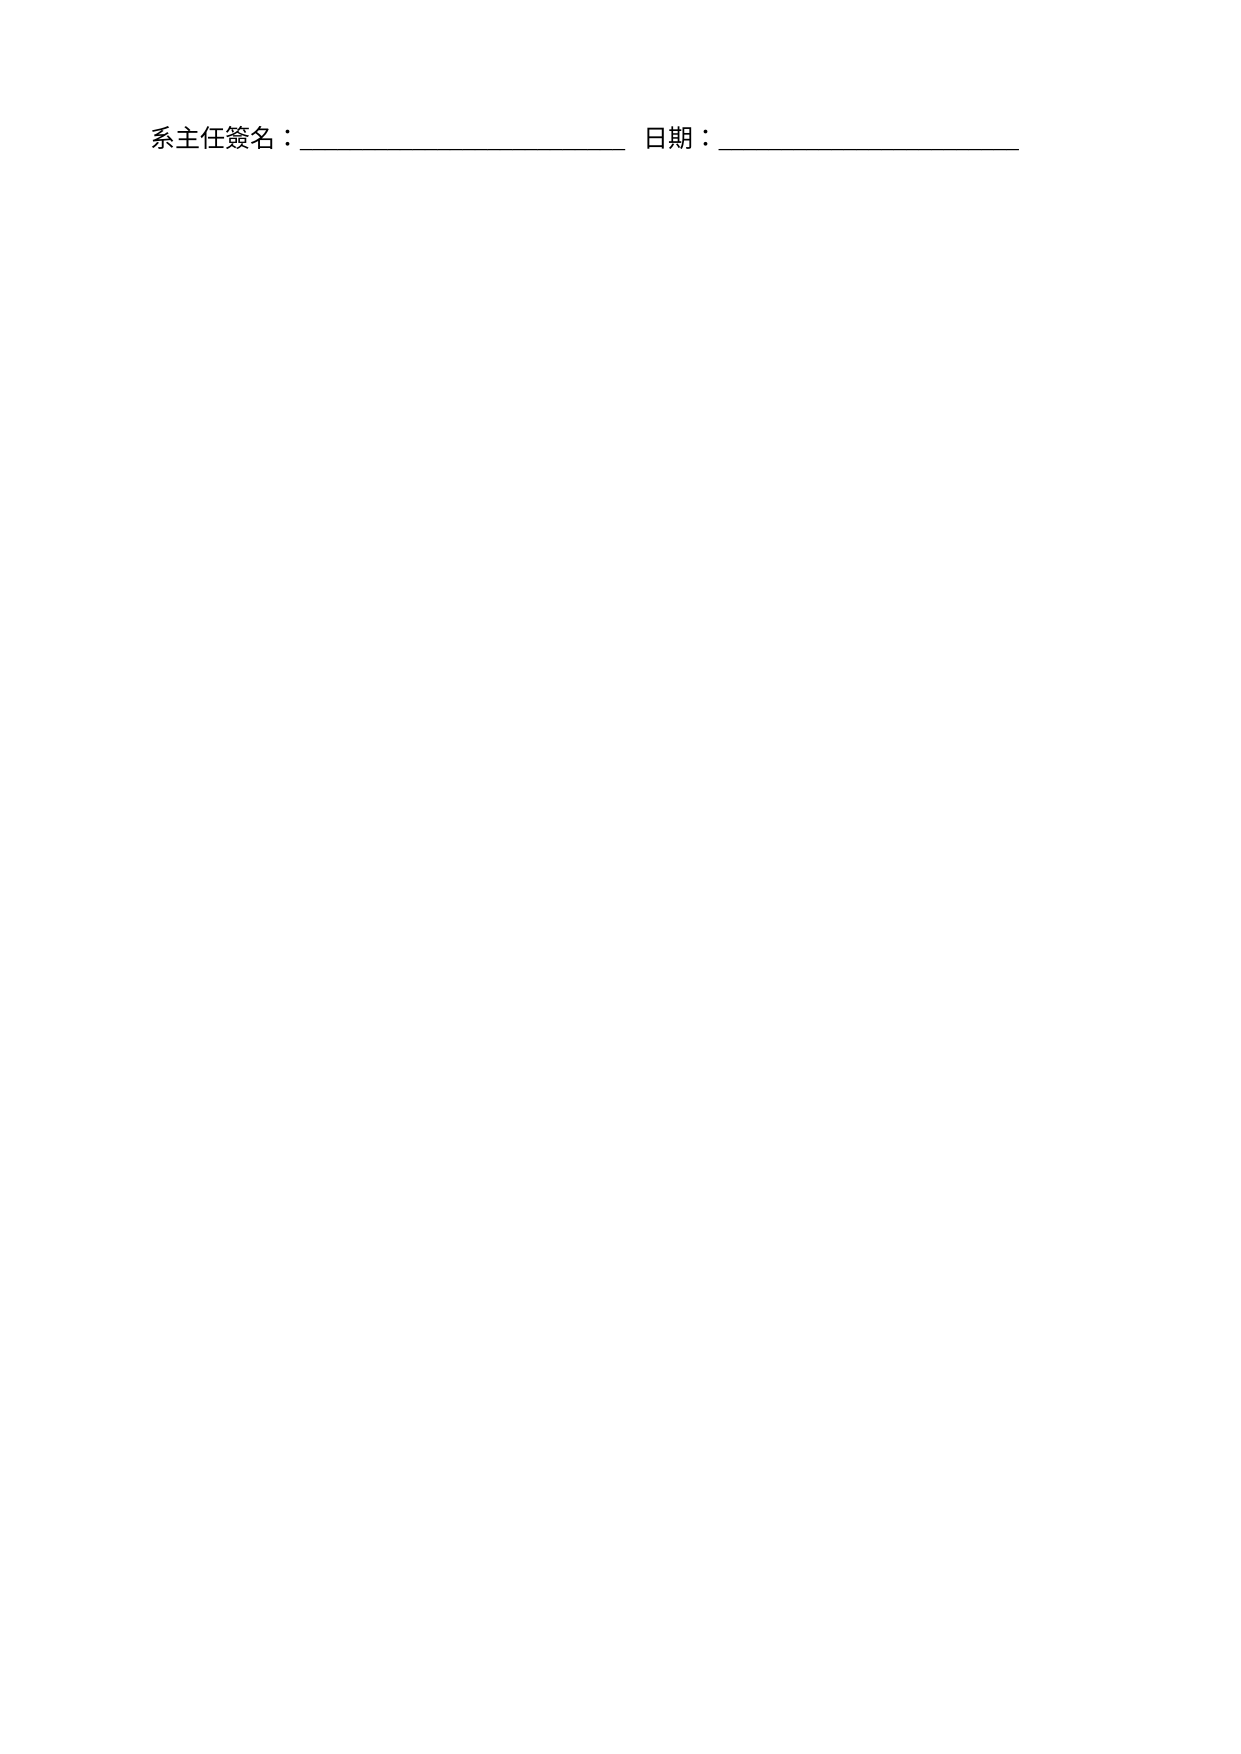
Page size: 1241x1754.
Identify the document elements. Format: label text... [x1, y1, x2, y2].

text 系主任簽名：__________________________ 日期：________________________ [150, 118, 1090, 154]
